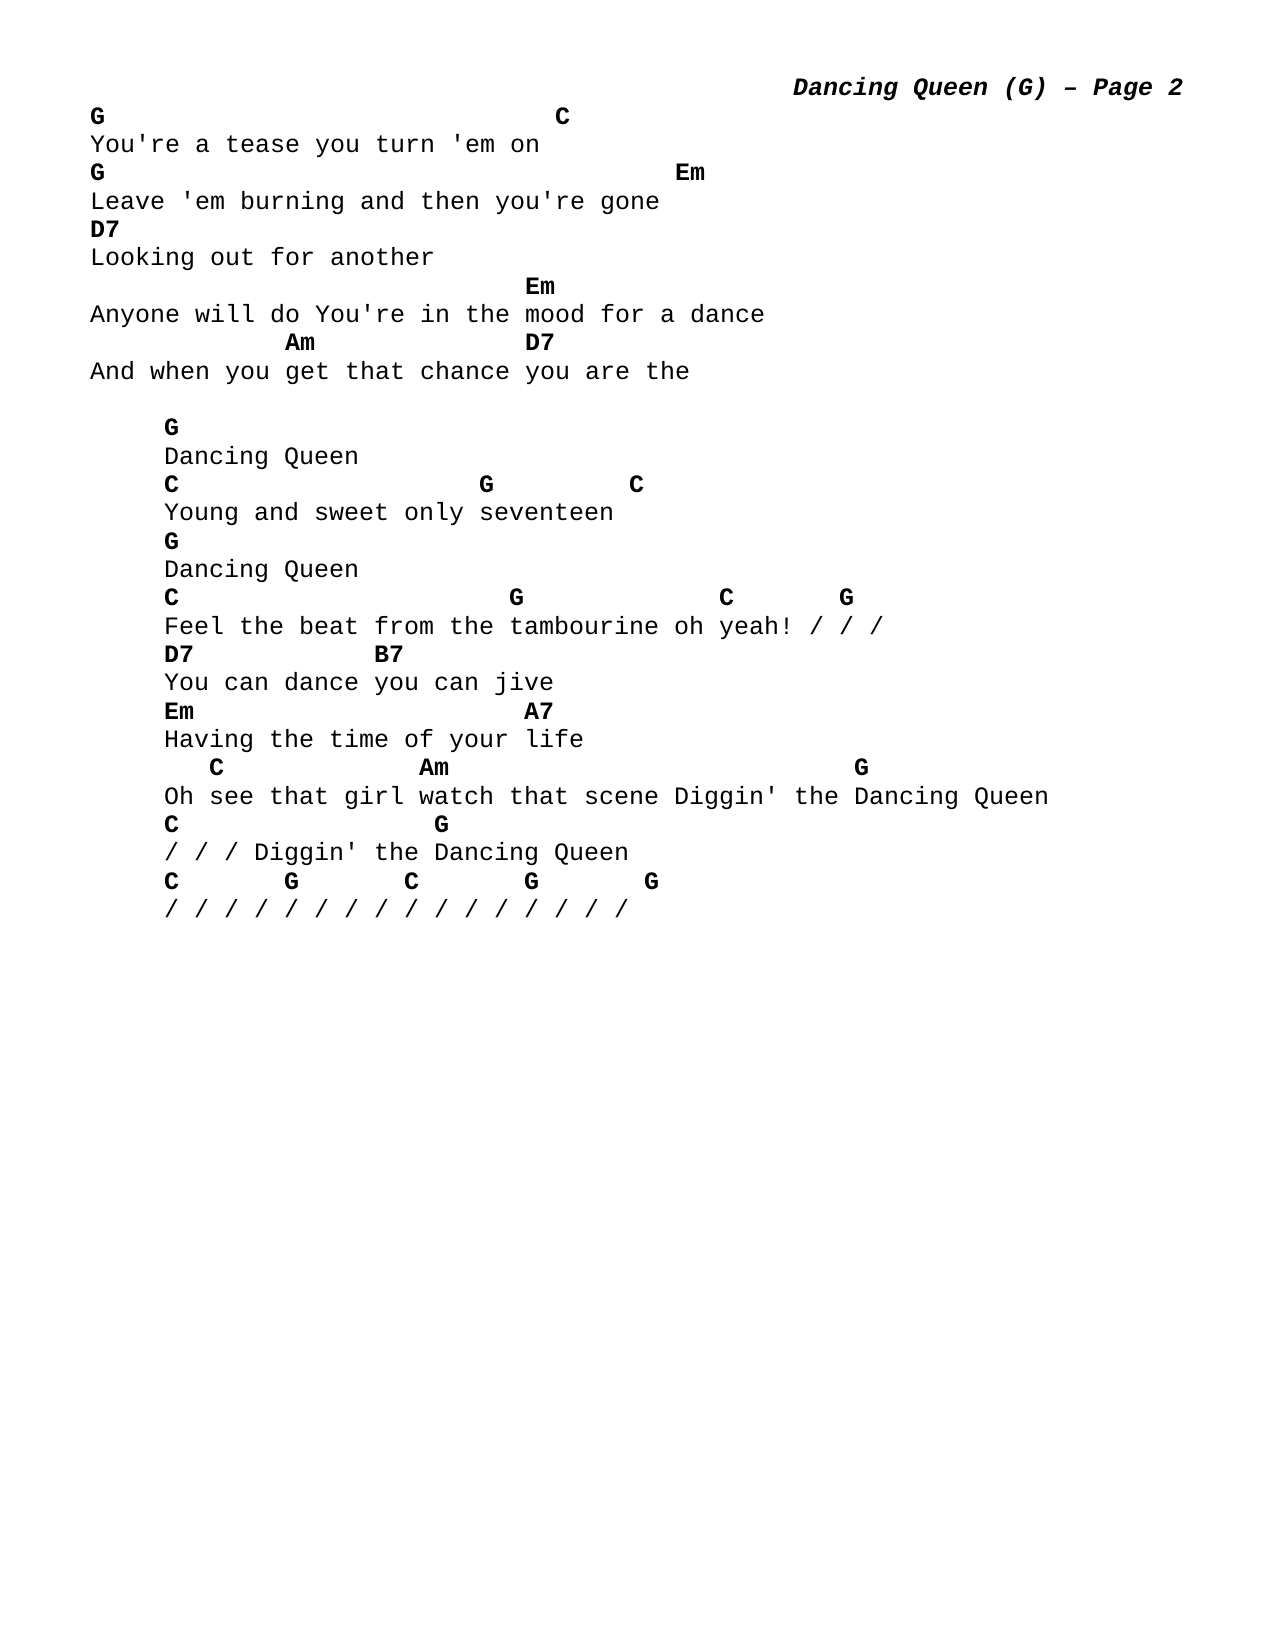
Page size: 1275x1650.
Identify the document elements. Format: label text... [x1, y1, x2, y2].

text C G C G G [164, 868, 1185, 897]
text / / / / / / / / / / / / / / / / [164, 897, 1185, 925]
text You're a tease you turn 'em on [90, 132, 1185, 160]
text C G C [164, 472, 1185, 500]
text C G [164, 812, 1185, 840]
text Young and sweet only seventeen [164, 500, 1185, 528]
text You can dance you can jive [164, 670, 1185, 698]
text Having the time of your life [164, 727, 1185, 755]
text Dancing Queen [164, 557, 1185, 585]
text Anyone will do You're in the mood for a dance [90, 302, 1185, 330]
text C G C G [164, 585, 1185, 613]
text D7 B7 [164, 642, 1185, 670]
text G [164, 528, 1185, 557]
text C Am G [164, 755, 1185, 783]
text Em [90, 273, 1185, 302]
text G [164, 415, 1185, 443]
text Feel the beat from the tambourine oh yeah! / / / [164, 613, 1185, 642]
text G Em [90, 160, 1185, 188]
text / / / Diggin' the Dancing Queen [164, 840, 1185, 868]
text Looking out for another [90, 245, 1185, 273]
text G C [90, 103, 1185, 132]
text D7 [90, 217, 1185, 245]
text Dancing Queen [164, 443, 1185, 472]
text Dancing Queen (G) – Page 2 [90, 75, 1185, 103]
text Oh see that girl watch that scene Diggin' the Dancing Queen [164, 783, 1185, 812]
text Am D7 [90, 330, 1185, 358]
text Em A7 [164, 698, 1185, 727]
text And when you get that chance you are the [90, 358, 1185, 387]
text Leave 'em burning and then you're gone [90, 188, 1185, 217]
